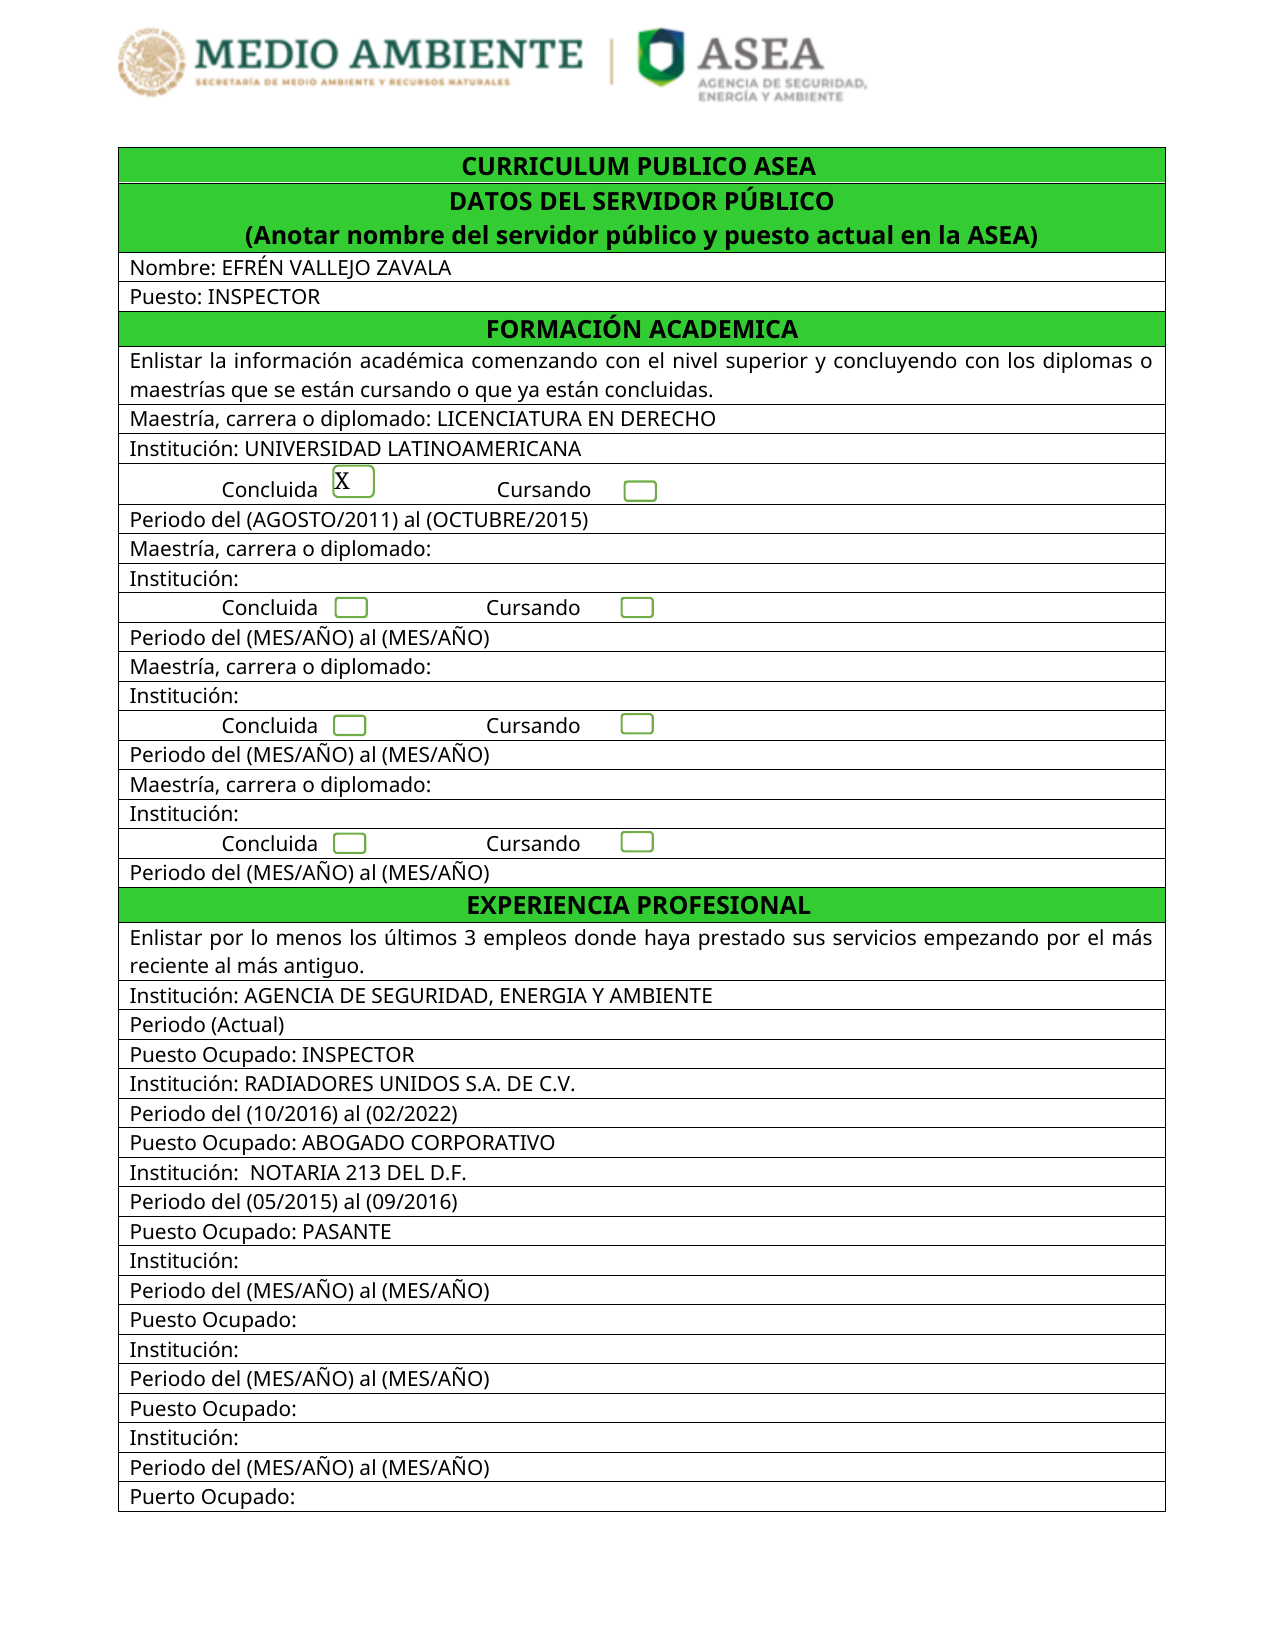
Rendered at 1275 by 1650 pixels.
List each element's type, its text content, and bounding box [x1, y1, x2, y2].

table_cell Periodo del (MES/AÑO) al (MES/AÑO) [119, 859, 1165, 887]
table_cell Puesto Ocupado: PASANTE [119, 1217, 1165, 1245]
table_cell Periodo del (10/2016) al (02/2022) [119, 1099, 1165, 1127]
table_cell Puesto: INSPECTOR [119, 282, 1165, 311]
table_cell Institución: RADIADORES UNIDOS S.A. DE C.V. [119, 1069, 1165, 1098]
table_cell FORMACIÓN ACADEMICA [119, 312, 1165, 346]
table_cell Concluida Cursando [119, 593, 1165, 622]
table_cell Puesto Ocupado: [119, 1394, 1165, 1422]
table_cell Enlistar la información académica comenzando con el nivel superior y concluyendo con los diplomas o maestrías que se están cursando o que ya están concluidas. [119, 347, 1165, 403]
table_cell Nombre: EFRÉN VALLEJO ZAVALA [119, 253, 1165, 281]
table_cell Enlistar por lo menos los últimos 3 empleos donde haya prestado sus servicios empezando por el más reciente al más antiguo. [119, 923, 1165, 980]
table_cell Periodo del (MES/AÑO) al (MES/AÑO) [119, 741, 1165, 769]
table_cell Periodo (Actual) [119, 1010, 1165, 1039]
table_cell Institución: [119, 1246, 1165, 1275]
table_cell Puesto Ocupado: [119, 1305, 1165, 1334]
table_cell Concluida Cursando [119, 829, 1165, 857]
table_cell Puesto Ocupado: ABOGADO CORPORATIVO [119, 1128, 1165, 1157]
table_cell Institución: UNIVERSIDAD LATINOAMERICANA [119, 434, 1165, 462]
table_cell Concluida Cursando [119, 711, 1165, 739]
table_cell DATOS DEL SERVIDOR PÚBLICO (Anotar nombre del servidor público y puesto actual en la ASEA) [119, 184, 1165, 252]
table_cell Institución: [119, 1423, 1165, 1452]
table_cell Institución: [119, 564, 1165, 592]
table_cell Periodo del (AGOSTO/2011) al (OCTUBRE/2015) [119, 505, 1165, 533]
table_cell EXPERIENCIA PROFESIONAL [119, 888, 1165, 922]
table_cell Periodo del (MES/AÑO) al (MES/AÑO) [119, 1453, 1165, 1481]
table_cell Maestría, carrera o diplomado: [119, 770, 1165, 798]
table_cell Puerto Ocupado: [119, 1482, 1165, 1511]
table_cell Institución: [119, 1335, 1165, 1363]
table_cell Institución: AGENCIA DE SEGURIDAD, ENERGIA Y AMBIENTE [119, 981, 1165, 1009]
table_cell Puesto Ocupado: INSPECTOR [119, 1040, 1165, 1068]
table_cell Maestría, carrera o diplomado: [119, 652, 1165, 681]
table_cell Concluida Cursando [119, 464, 1165, 504]
table_cell Maestría, carrera o diplomado: [119, 534, 1165, 563]
table_cell Institución: [119, 682, 1165, 710]
table_cell Periodo del (MES/AÑO) al (MES/AÑO) [119, 623, 1165, 651]
table_cell Periodo del (MES/AÑO) al (MES/AÑO) [119, 1364, 1165, 1393]
table_cell Institución: [119, 800, 1165, 828]
table_cell Periodo del (MES/AÑO) al (MES/AÑO) [119, 1276, 1165, 1304]
table_header CURRICULUM PUBLICO ASEA [119, 148, 1165, 182]
table_cell Periodo del (05/2015) al (09/2016) [119, 1187, 1165, 1216]
table_cell Institución: NOTARIA 213 DEL D.F. [119, 1158, 1165, 1186]
table_cell Maestría, carrera o diplomado: LICENCIATURA EN DERECHO [119, 405, 1165, 433]
